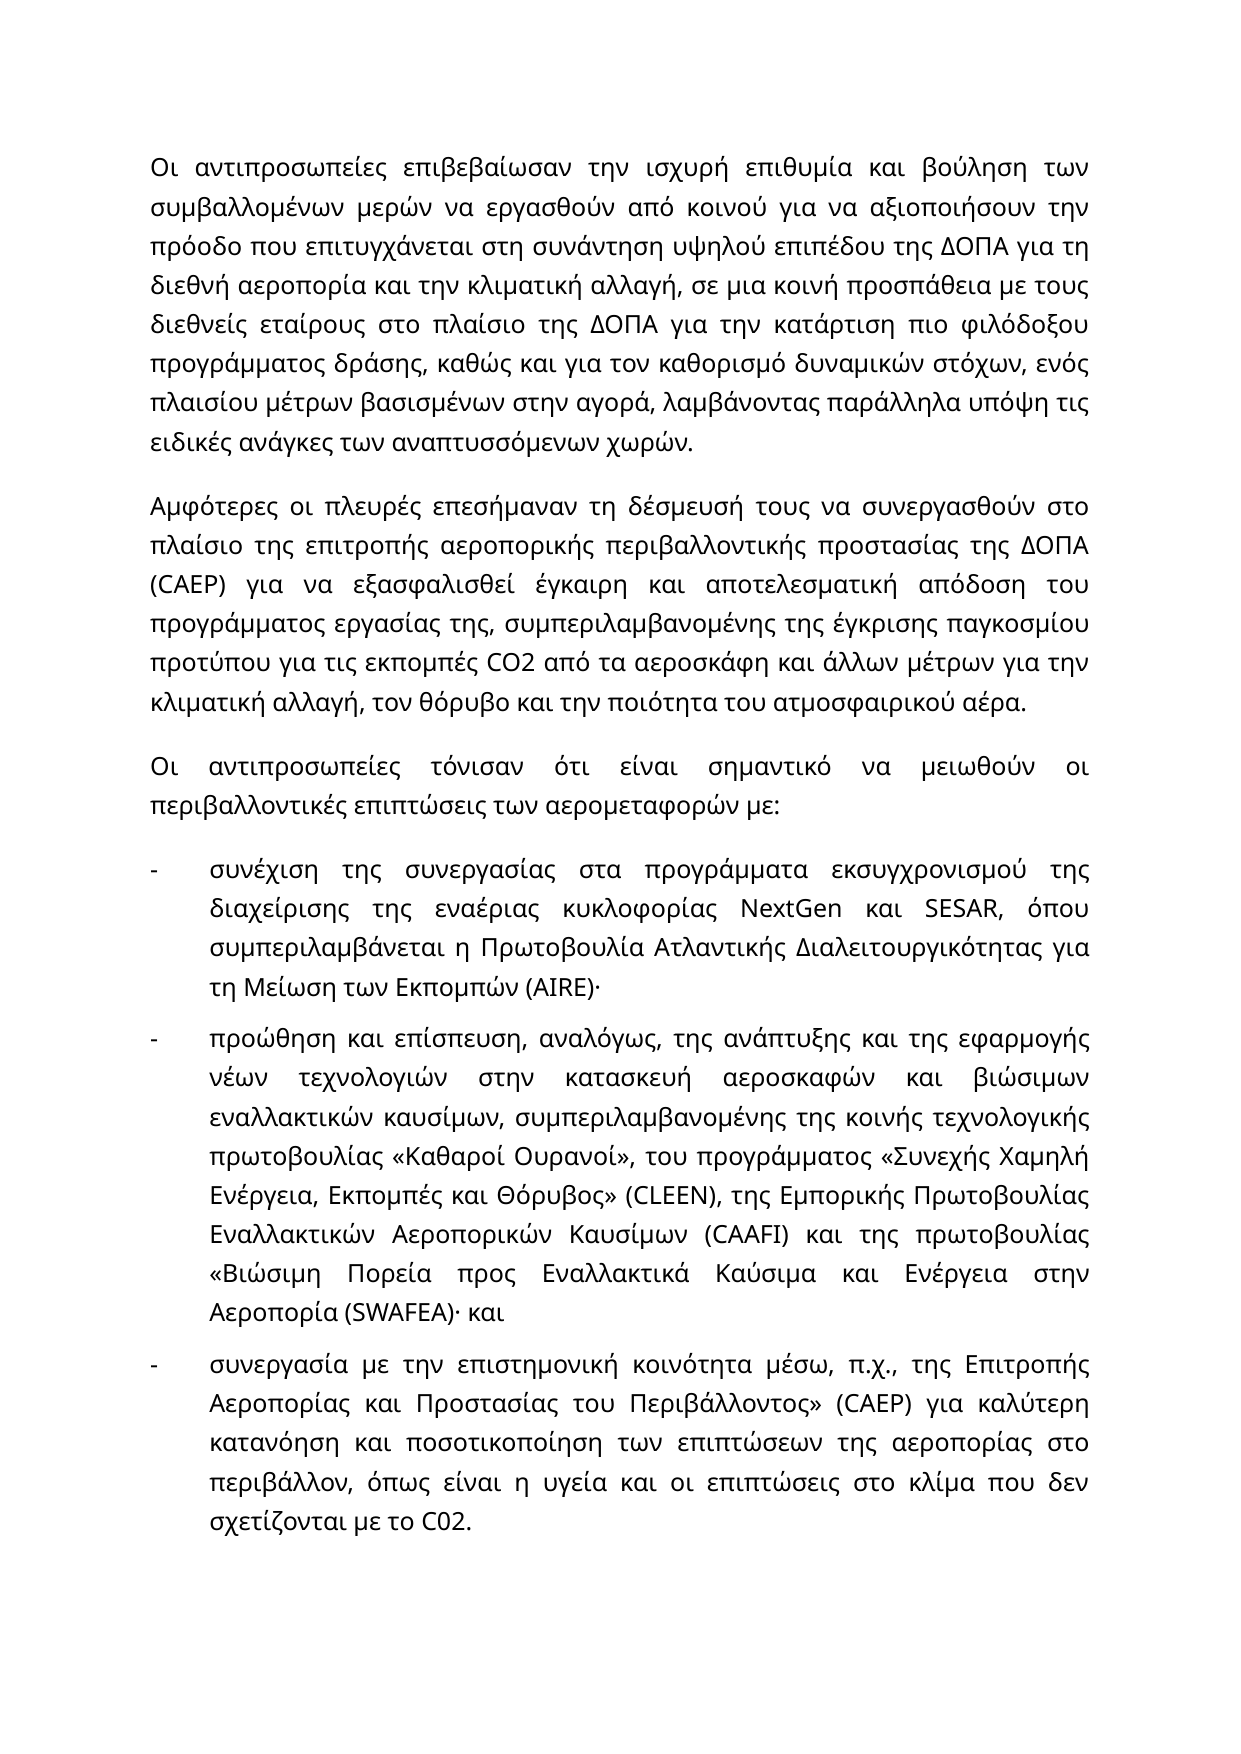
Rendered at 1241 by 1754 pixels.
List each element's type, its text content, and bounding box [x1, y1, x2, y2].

text Αμφότερες οι πλευρές επεσήμαναν τη δέσμευσή τους να συνεργασθούν στο πλαίσιο της επιτροπής αεροπορικής περιβαλλοντικής προστασίας της ΔΟΠΑ (CAEP) για να εξασφαλισθεί έγκαιρη και αποτελεσματική απόδοση του προγράμματος εργασίας της, συμπεριλαμβανομένης της έγκρισης παγκοσμίου προτύπου για τις εκπομπές CO2 από τα αεροσκάφη και άλλων μέτρων για την κλιματική αλλαγή, τον θόρυβο και την ποιότητα του ατμοσφαιρικού αέρα. [150, 488, 1090, 718]
text Οι αντιπροσωπείες επιβεβαίωσαν την ισχυρή επιθυμία και βούληση των συμβαλλομένων μερών να εργασθούν από κοινού για να αξιοποιήσουν την πρόοδο που επιτυγχάνεται στη συνάντηση υψηλού επιπέδου της ΔΟΠΑ για τη διεθνή αεροπορία και την κλιματική αλλαγή, σε μια κοινή προσπάθεια με τους διεθνείς εταίρους στο πλαίσιο της ΔΟΠΑ για την κατάρτιση πιο φιλόδοξου προγράμματος δράσης, καθώς και για τον καθορισμό δυναμικών στόχων, ενός πλαισίου μέτρων βασισμένων στην αγορά, λαμβάνοντας παράλληλα υπόψη τις ειδικές ανάγκες των αναπτυσσόμενων χωρών. [150, 150, 1090, 458]
list - συνεργασία με την επιστημονική κοινότητα μέσω, π.χ., της Επιτροπής Αεροπορίας και Προστασίας του Περιβάλλοντος» (CAEP) για καλύτερη κατανόηση και ποσοτικοποίηση των επιπτώσεων της αεροπορίας στο περιβάλλον, όπως είναι η υγεία και οι επιπτώσεις στο κλίμα που δεν σχετίζονται με το C02. [150, 1347, 1090, 1537]
list - συνέχιση της συνεργασίας στα προγράμματα εκσυγχρονισμού της διαχείρισης της εναέριας κυκλοφορίας NextGen και SESAR, όπου συμπεριλαμβάνεται η Πρωτοβουλία Ατλαντικής Διαλειτουργικότητας για τη Μείωση των Εκπομπών (AIRE)· [150, 852, 1090, 1003]
text Οι αντιπροσωπείες τόνισαν ότι είναι σημαντικό να μειωθούν οι περιβαλλοντικές επιπτώσεις των αερομεταφορών με: [150, 748, 1090, 822]
list - προώθηση και επίσπευση, αναλόγως, της ανάπτυξης και της εφαρμογής νέων τεχνολογιών στην κατασκευή αεροσκαφών και βιώσιμων εναλλακτικών καυσίμων, συμπεριλαμβανομένης της κοινής τεχνολογικής πρωτοβουλίας «Καθαροί Ουρανοί», του προγράμματος «Συνεχής Χαμηλή Ενέργεια, Εκπομπές και Θόρυβος» (CLEEN), της Εμπορικής Πρωτοβουλίας Εναλλακτικών Αεροπορικών Καυσίμων (CAAFI) και της πρωτοβουλίας «Βιώσιμη Πορεία προς Εναλλακτικά Καύσιμα και Ενέργεια στην Αεροπορία (SWAFEA)· και [150, 1021, 1090, 1329]
